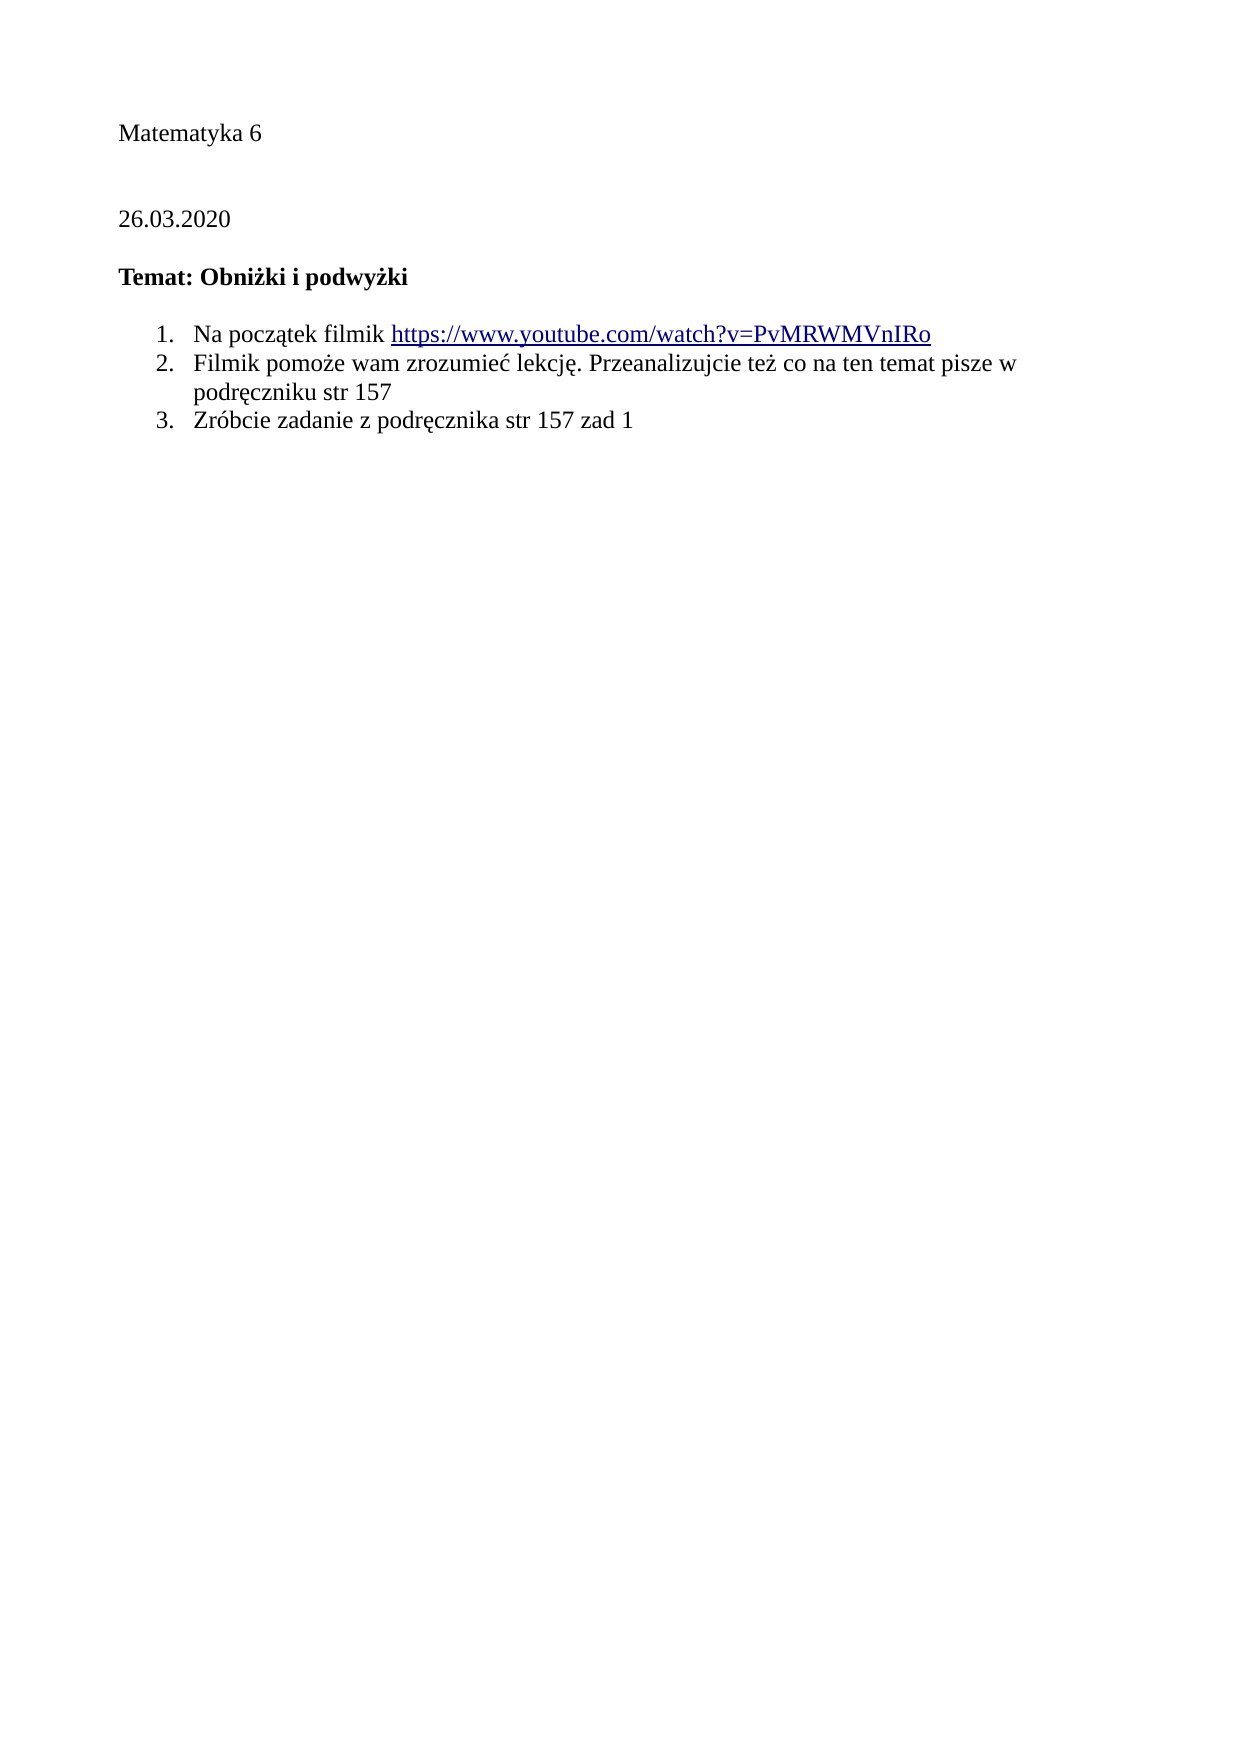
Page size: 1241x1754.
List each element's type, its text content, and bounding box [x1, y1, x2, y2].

text Temat: Obniżki i podwyżki [118, 262, 1122, 291]
text 26.03.2020 [118, 204, 1122, 233]
list Na początek filmik https://www.youtube.com/watch?v=PvMRWMVnIRo [156, 319, 1122, 348]
text Matematyka 6 [118, 118, 1122, 147]
list Zróbcie zadanie z podręcznika str 157 zad 1 [156, 406, 1122, 434]
list Filmik pomoże wam zrozumieć lekcję. Przeanalizujcie też co na ten temat pisze w podręczniku str 157 [156, 348, 1122, 406]
